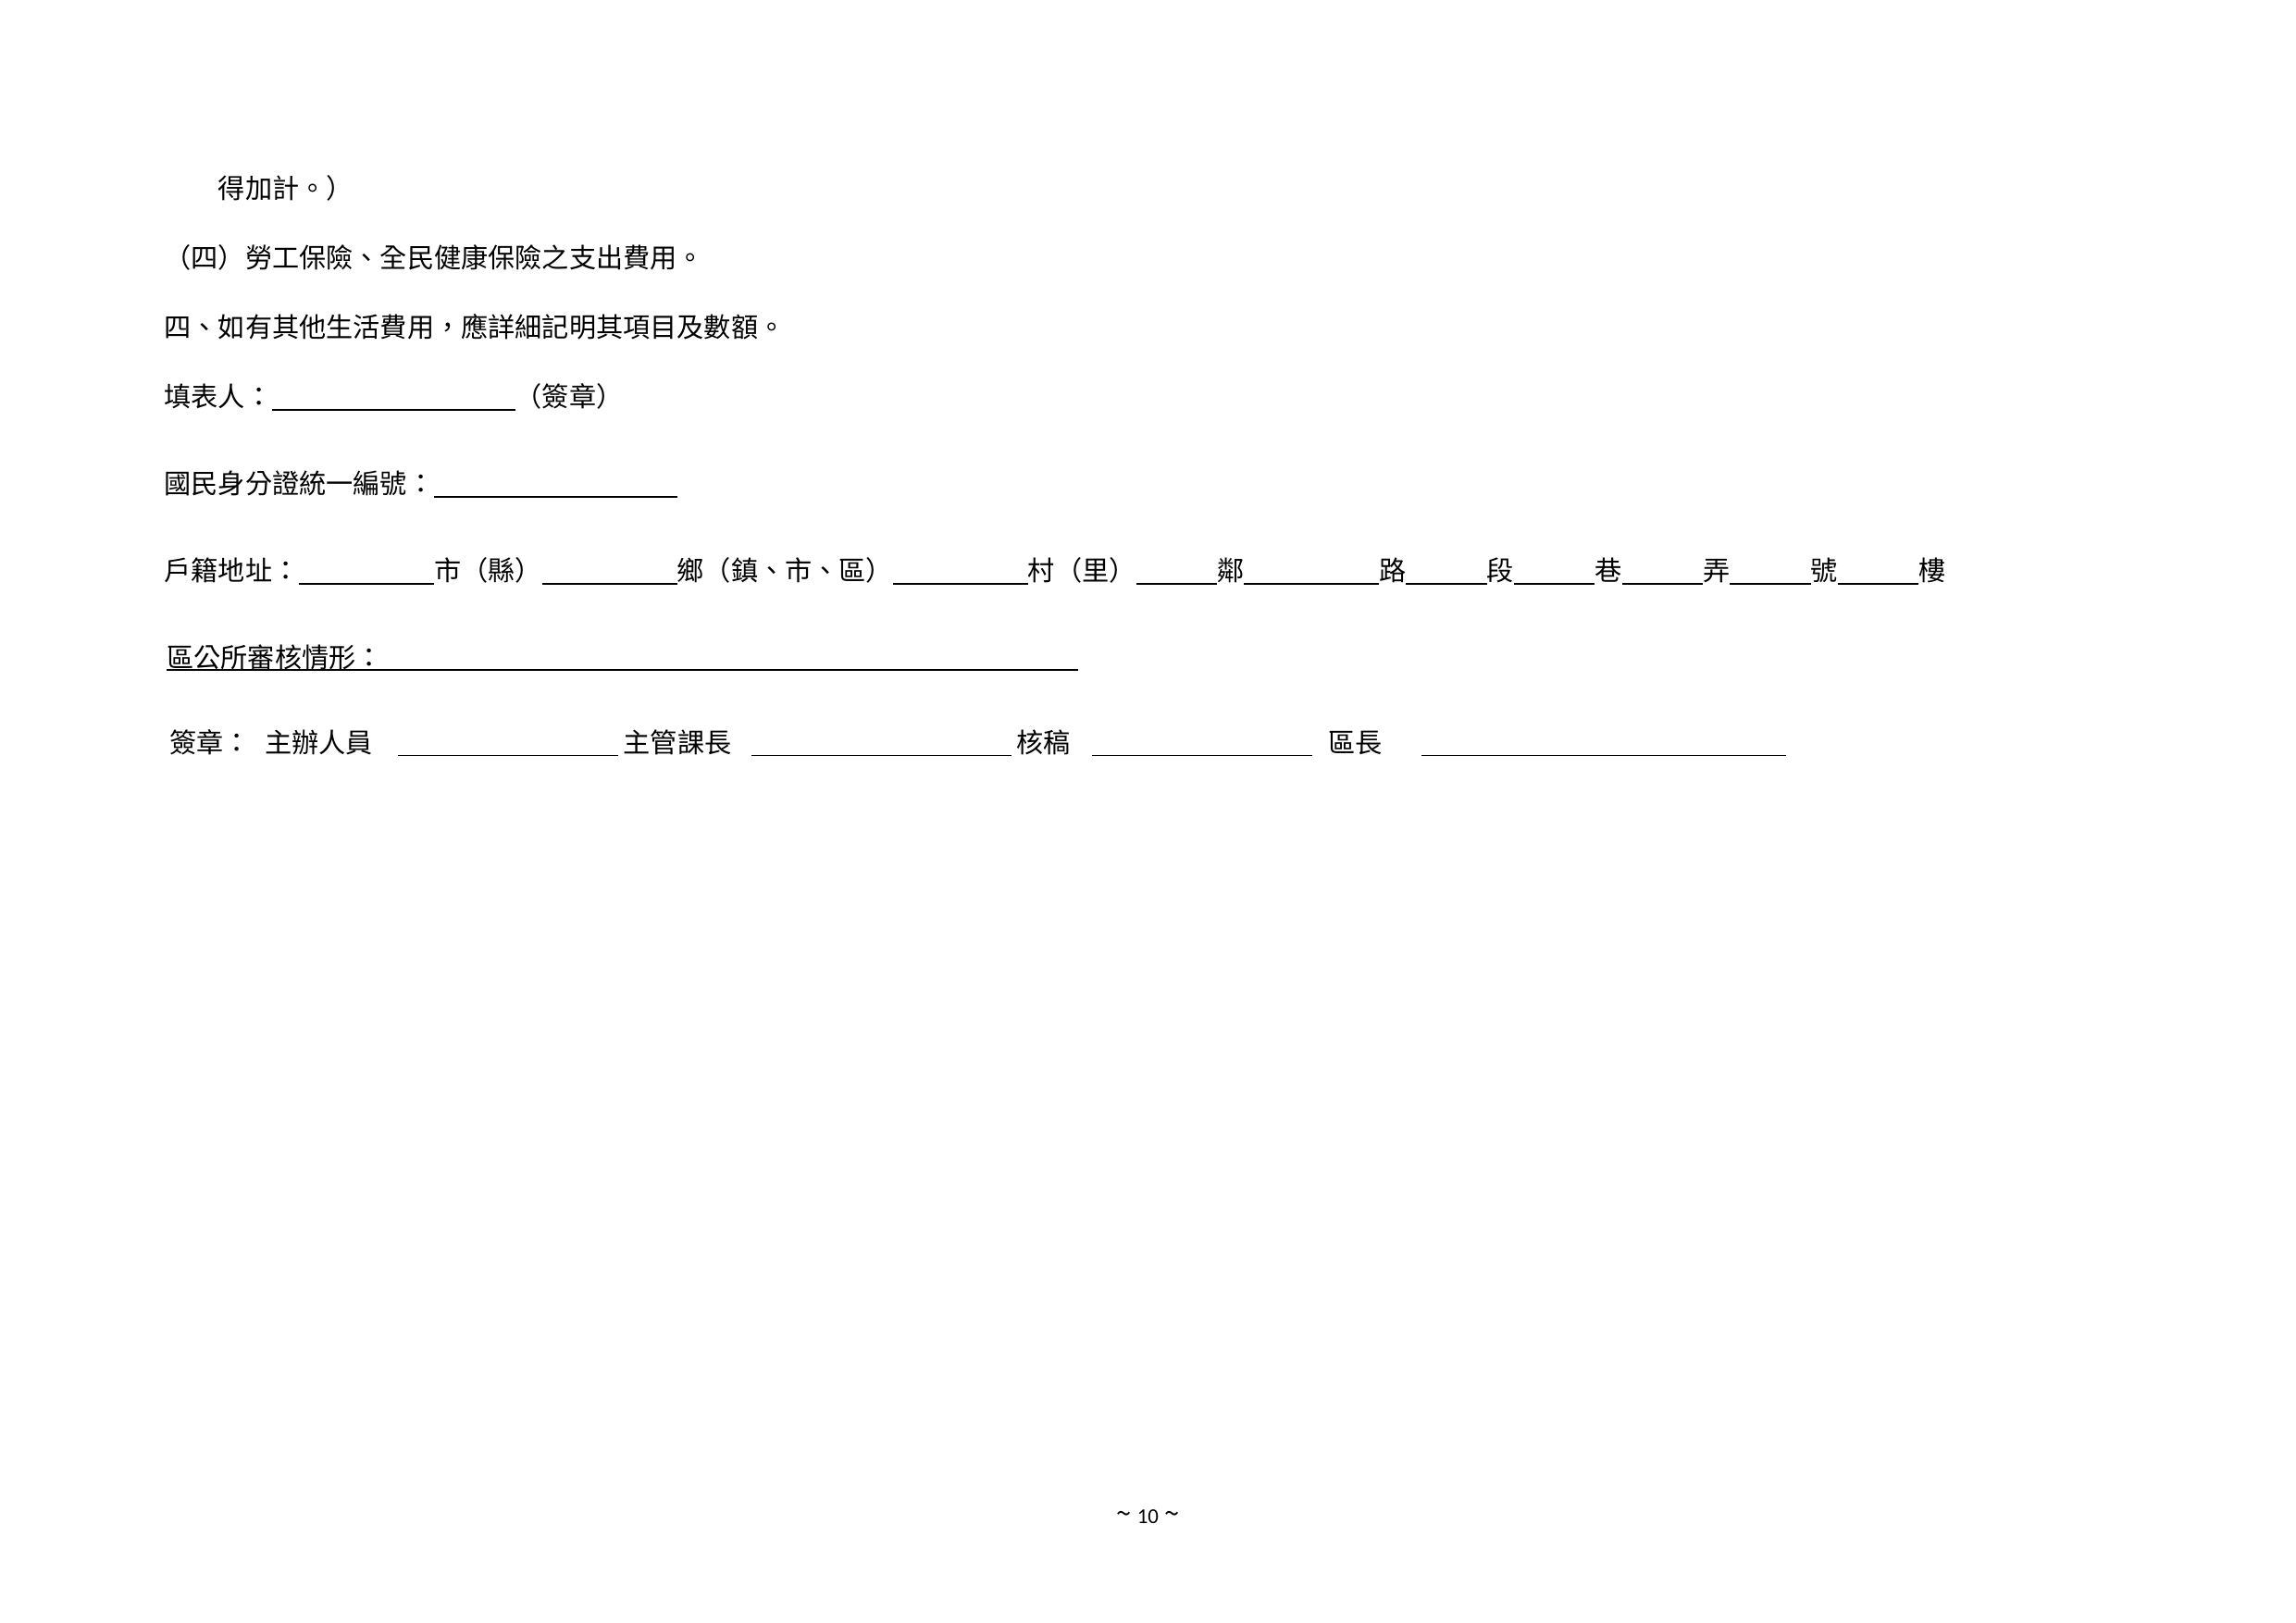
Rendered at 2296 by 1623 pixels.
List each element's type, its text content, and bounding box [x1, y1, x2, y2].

text 戶籍地址： 市（縣） 鄉（鎮、市、區） 村（里） 鄰 路 段 巷 弄 號 樓 [164, 534, 2131, 603]
table_header 主管課長 [618, 690, 751, 755]
text 得加計。） [164, 152, 2131, 221]
table_header 核稿 [1011, 690, 1092, 755]
table_header 區長 [1312, 690, 1421, 755]
table_header 簽章： [164, 690, 259, 755]
table_header [1421, 690, 1786, 755]
text 區公所審核情形： [167, 621, 2128, 690]
table_header 主辦人員 [259, 690, 398, 755]
table_header [1092, 690, 1311, 755]
table_header [398, 690, 618, 755]
text （四）勞工保險、全民健康保險之支出費用。 [164, 221, 2131, 291]
table_header [751, 690, 1011, 755]
text 四、如有其他生活費用，應詳細記明其項目及數額。 [164, 291, 2131, 360]
text 國民身分證統一編號： [164, 447, 2131, 516]
text 填表人： （簽章） [164, 360, 2131, 429]
